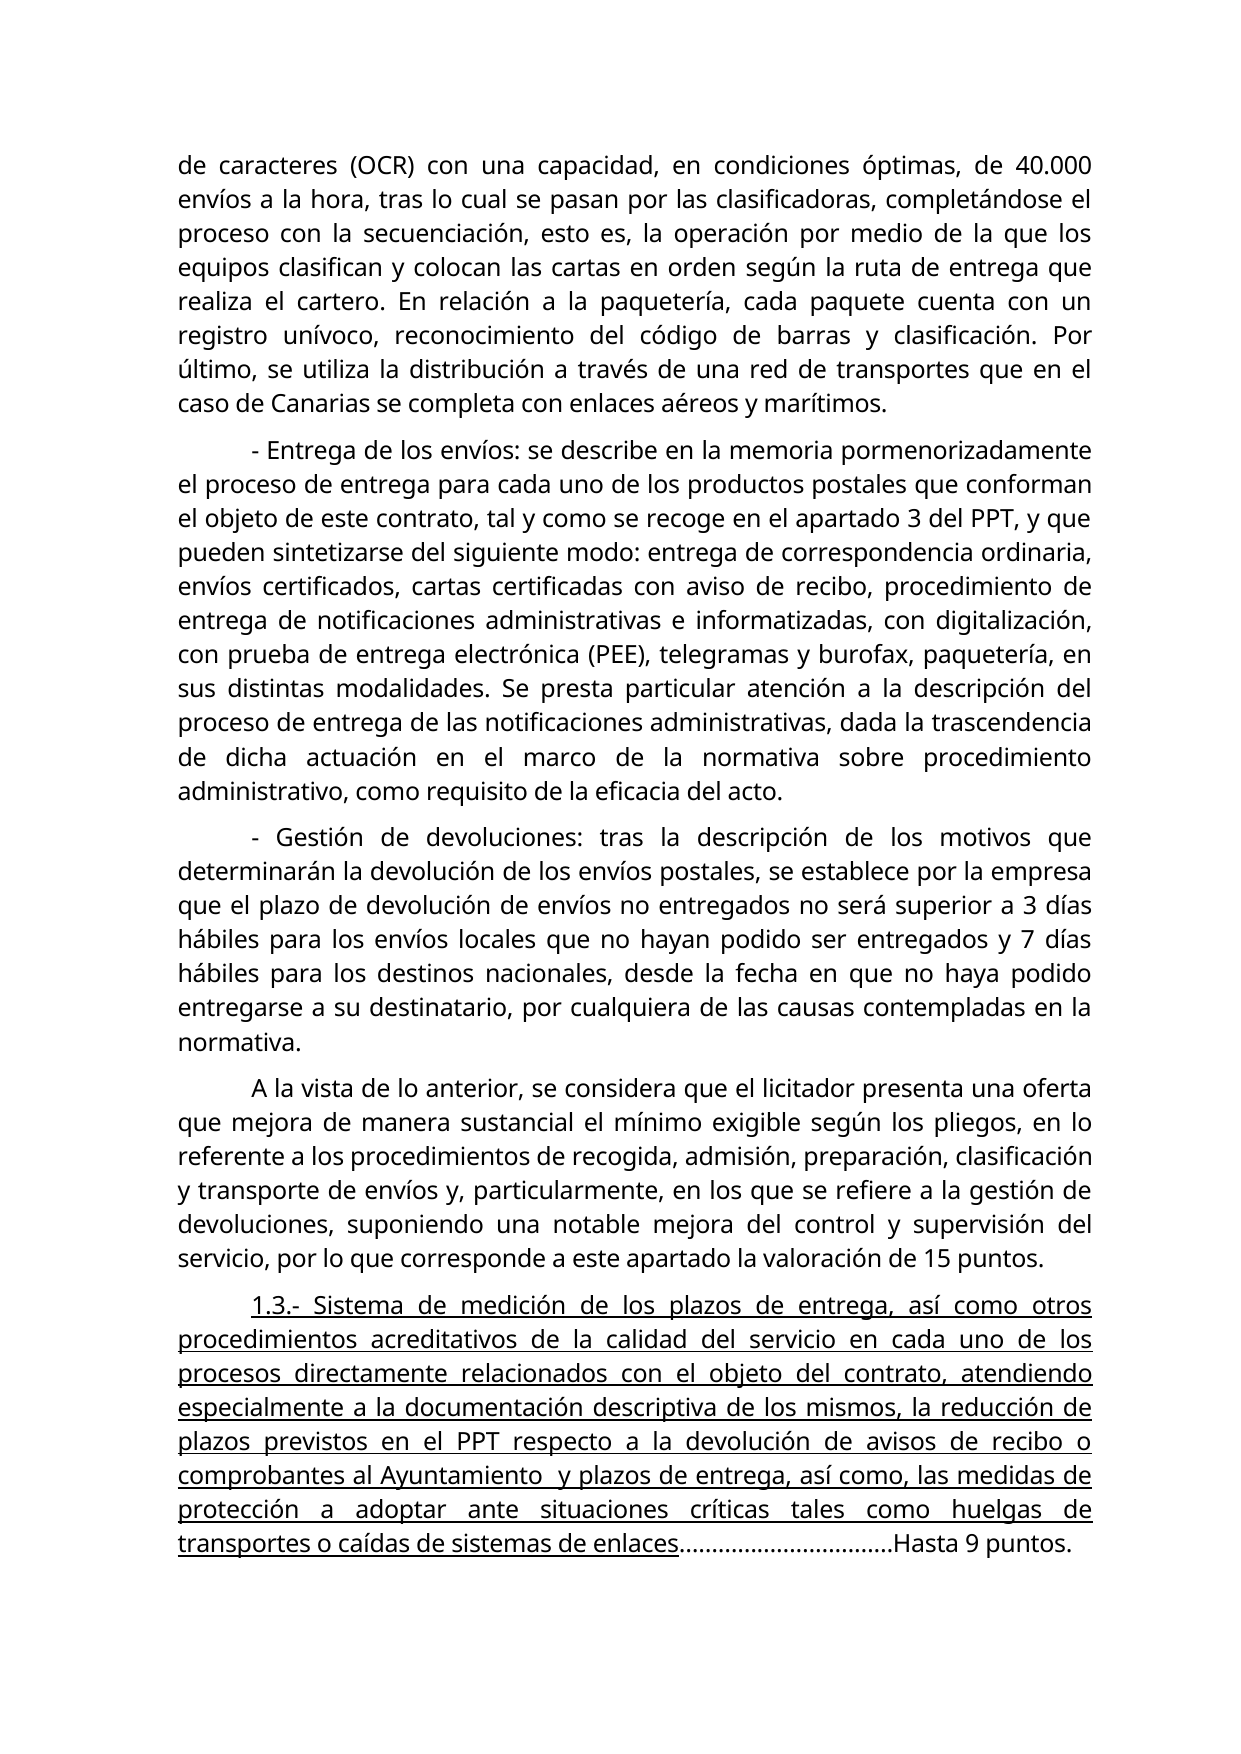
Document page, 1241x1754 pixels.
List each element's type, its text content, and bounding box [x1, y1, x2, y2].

text - Entrega de los envíos: se describe en la memoria pormenorizadamente el proceso de entrega para cada uno de los productos postales que conforman el objeto de este contrato, tal y como se recoge en el apartado 3 del PPT, y que pueden sintetizarse del siguiente modo: entrega de correspondencia ordinaria, envíos certificados, cartas certificadas con aviso de recibo, procedimiento de entrega de notificaciones administrativas e informatizadas, con digitalización, con prueba de entrega electrónica (PEE), telegramas y burofax, paquetería, en sus distintas modalidades. Se presta particular atención a la descripción del proceso de entrega de las notificaciones administrativas, dada la trascendencia de dicha actuación en el marco de la normativa sobre procedimiento administrativo, como requisito de la eficacia del acto. [177, 433, 1093, 807]
text especialmente a la documentación descriptiva de los mismos, la reducción de plazos previstos en el PPT respecto a la devolución de avisos de recibo o comprobantes al Ayuntamiento y plazos de entrega, así como, las medidas de protección a adoptar ante situaciones críticas tales como huelgas de [177, 1385, 1093, 1521]
text de caracteres (OCR) con una capacidad, en condiciones óptimas, de 40.000 envíos a la hora, tras lo cual se pasan por las clasificadoras, completándose el proceso con la secuenciación, esto es, la operación por medio de la que los equipos clasifican y colocan las cartas en orden según la ruta de entrega que realiza el cartero. En relación a la paquetería, cada paquete cuenta con un registro unívoco, reconocimiento del código de barras y clasificación. Por último, se utiliza la distribución a través de una red de transportes que en el caso de Canarias se completa con enlaces aéreos y marítimos. [177, 148, 1093, 420]
text - Gestión de devoluciones: tras la descripción de los motivos que determinarán la devolución de los envíos postales, se establece por la empresa que el plazo de devolución de envíos no entregados no será superior a 3 días hábiles para los envíos locales que no hayan podido ser entregados y 7 días hábiles para los destinos nacionales, desde la fecha en que no haya podido entregarse a su destinatario, por cualquiera de las causas contempladas en la normativa. [177, 820, 1093, 1058]
text transportes o caídas de sistemas de enlaces……………………………Hasta 9 puntos. [177, 1522, 1093, 1560]
text 1.3.- Sistema de medición de los plazos de entrega, así como otros procedimientos acreditativos de la calidad del servicio en cada uno de los [177, 1288, 1093, 1351]
text procesos directamente relacionados con el objeto del contrato, atendiendo [177, 1352, 1093, 1384]
text A la vista de lo anterior, se considera que el licitador presenta una oferta que mejora de manera sustancial el mínimo exigible según los pliegos, en lo referente a los procedimientos de recogida, admisión, preparación, clasificación y transporte de envíos y, particularmente, en los que se refiere a la gestión de devoluciones, suponiendo una notable mejora del control y supervisión del servicio, por lo que corresponde a este apartado la valoración de 15 puntos. [177, 1071, 1093, 1275]
